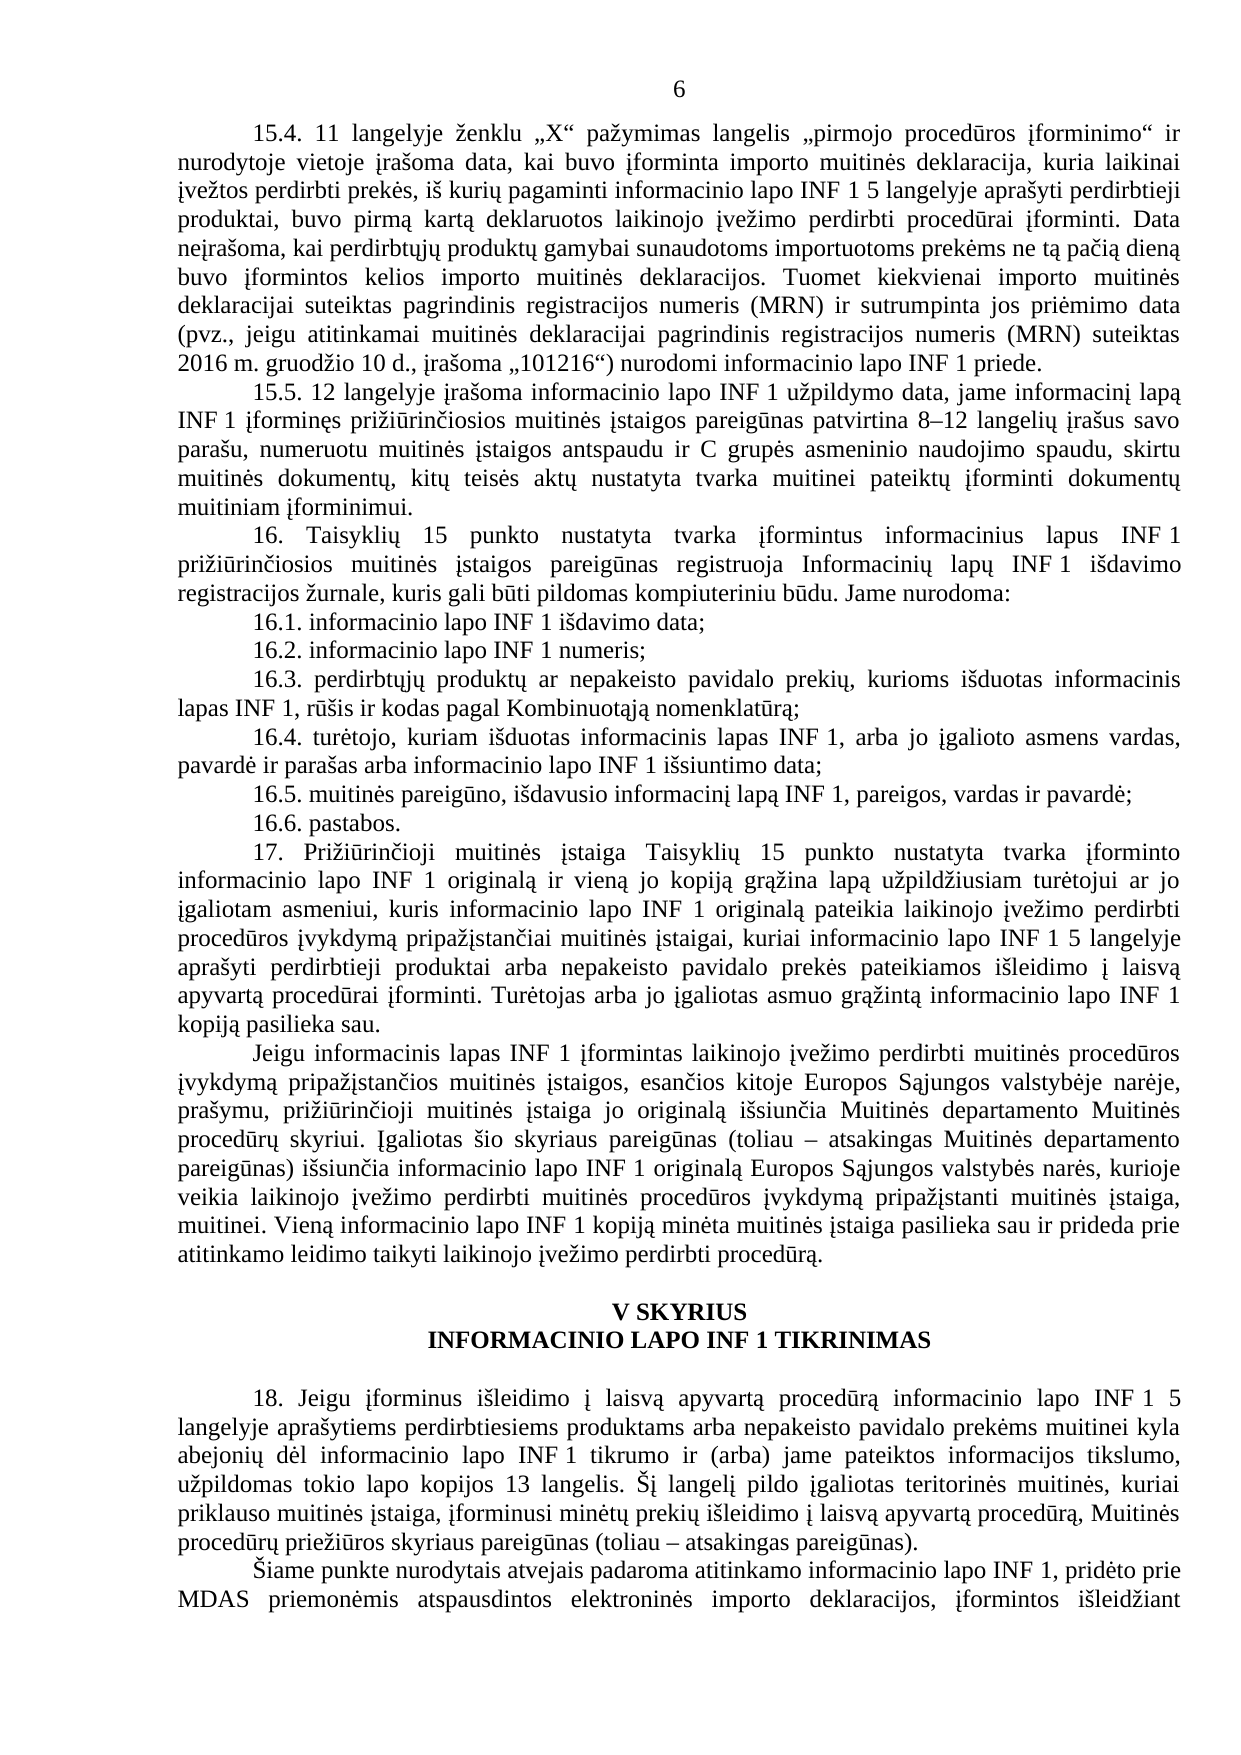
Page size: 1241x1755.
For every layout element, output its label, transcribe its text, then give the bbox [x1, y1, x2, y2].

text V SKYRIUS [177, 1297, 1181, 1326]
text INFORMACINIO LAPO INF 1 TIKRINIMAS [177, 1326, 1181, 1354]
text Jeigu informacinis lapas INF 1 įformintas laikinojo įvežimo perdirbti muitinės procedūros įvykdymą pripažįstančios muitinės įstaigos, esančios kitoje Europos Sąjungos valstybėje narėje, prašymu, prižiūrinčioji muitinės įstaiga jo originalą išsiunčia Muitinės departamento Muitinės procedūrų skyriui. Įgaliotas šio skyriaus pareigūnas (toliau – atsakingas Muitinės departamento pareigūnas) išsiunčia informacinio lapo INF 1 originalą Europos Sąjungos valstybės narės, kurioje veikia laikinojo įvežimo perdirbti muitinės procedūros įvykdymą pripažįstanti muitinės įstaiga, muitinei. Vieną informacinio lapo INF 1 kopiją minėta muitinės įstaiga pasilieka sau ir prideda prie atitinkamo leidimo taikyti laikinojo įvežimo perdirbti procedūrą. [177, 1038, 1181, 1268]
text 15.5. 12 langelyje įrašoma informacinio lapo INF 1 užpildymo data, jame informacinį lapą INF 1 įforminęs prižiūrinčiosios muitinės įstaigos pareigūnas patvirtina 8–12 langelių įrašus savo parašu, numeruotu muitinės įstaigos antspaudu ir C grupės asmeninio naudojimo spaudu, skirtu muitinės dokumentų, kitų teisės aktų nustatyta tvarka muitinei pateiktų įforminti dokumentų muitiniam įforminimui. [177, 377, 1181, 521]
text 16. Taisyklių 15 punkto nustatyta tvarka įformintus informacinius lapus INF 1 prižiūrinčiosios muitinės įstaigos pareigūnas registruoja Informacinių lapų INF 1 išdavimo registracijos žurnale, kuris gali būti pildomas kompiuteriniu būdu. Jame nurodoma: [177, 521, 1181, 607]
text 16.5. muitinės pareigūno, išdavusio informacinį lapą INF 1, pareigos, vardas ir pavardė; [177, 779, 1181, 808]
text Šiame punkte nurodytais atvejais padaroma atitinkamo informacinio lapo INF 1, pridėto prie MDAS priemonėmis atspausdintos elektroninės importo deklaracijos, įformintos išleidžiant [177, 1556, 1181, 1613]
text 17. Prižiūrinčioji muitinės įstaiga Taisyklių 15 punkto nustatyta tvarka įforminto informacinio lapo INF 1 originalą ir vieną jo kopiją grąžina lapą užpildžiusiam turėtojui ar jo įgaliotam asmeniui, kuris informacinio lapo INF 1 originalą pateikia laikinojo įvežimo perdirbti procedūros įvykdymą pripažįstančiai muitinės įstaigai, kuriai informacinio lapo INF 1 5 langelyje aprašyti perdirbtieji produktai arba nepakeisto pavidalo prekės pateikiamos išleidimo į laisvą apyvartą procedūrai įforminti. Turėtojas arba jo įgaliotas asmuo grąžintą informacinio lapo INF 1 kopiją pasilieka sau. [177, 837, 1181, 1038]
text 18. Jeigu įforminus išleidimo į laisvą apyvartą procedūrą informacinio lapo INF 1 5 langelyje aprašytiems perdirbtiesiems produktams arba nepakeisto pavidalo prekėms muitinei kyla abejonių dėl informacinio lapo INF 1 tikrumo ir (arba) jame pateiktos informacijos tikslumo, užpildomas tokio lapo kopijos 13 langelis. Šį langelį pildo įgaliotas teritorinės muitinės, kuriai priklauso muitinės įstaiga, įforminusi minėtų prekių išleidimo į laisvą apyvartą procedūrą, Muitinės procedūrų priežiūros skyriaus pareigūnas (toliau – atsakingas pareigūnas). [177, 1383, 1181, 1556]
text 16.2. informacinio lapo INF 1 numeris; [177, 636, 1181, 664]
text 15.4. 11 langelyje ženklu „X“ pažymimas langelis „pirmojo procedūros įforminimo“ ir nurodytoje vietoje įrašoma data, kai buvo įforminta importo muitinės deklaracija, kuria laikinai įvežtos perdirbti prekės, iš kurių pagaminti informacinio lapo INF 1 5 langelyje aprašyti perdirbtieji produktai, buvo pirmą kartą deklaruotos laikinojo įvežimo perdirbti procedūrai įforminti. Data neįrašoma, kai perdirbtųjų produktų gamybai sunaudotoms importuotoms prekėms ne tą pačią dieną buvo įformintos kelios importo muitinės deklaracijos. Tuomet kiekvienai importo muitinės deklaracijai suteiktas pagrindinis registracijos numeris (MRN) ir sutrumpinta jos priėmimo data (pvz., jeigu atitinkamai muitinės deklaracijai pagrindinis registracijos numeris (MRN) suteiktas 2016 m. gruodžio 10 d., įrašoma „101216“) nurodomi informacinio lapo INF 1 priede. [177, 118, 1181, 377]
text 16.6. pastabos. [177, 808, 1181, 837]
text 16.4. turėtojo, kuriam išduotas informacinis lapas INF 1, arba jo įgalioto asmens vardas, pavardė ir parašas arba informacinio lapo INF 1 išsiuntimo data; [177, 722, 1181, 779]
text 16.1. informacinio lapo INF 1 išdavimo data; [177, 607, 1181, 636]
text 16.3. perdirbtųjų produktų ar nepakeisto pavidalo prekių, kurioms išduotas informacinis lapas INF 1, rūšis ir kodas pagal Kombinuotąją nomenklatūrą; [177, 664, 1181, 722]
